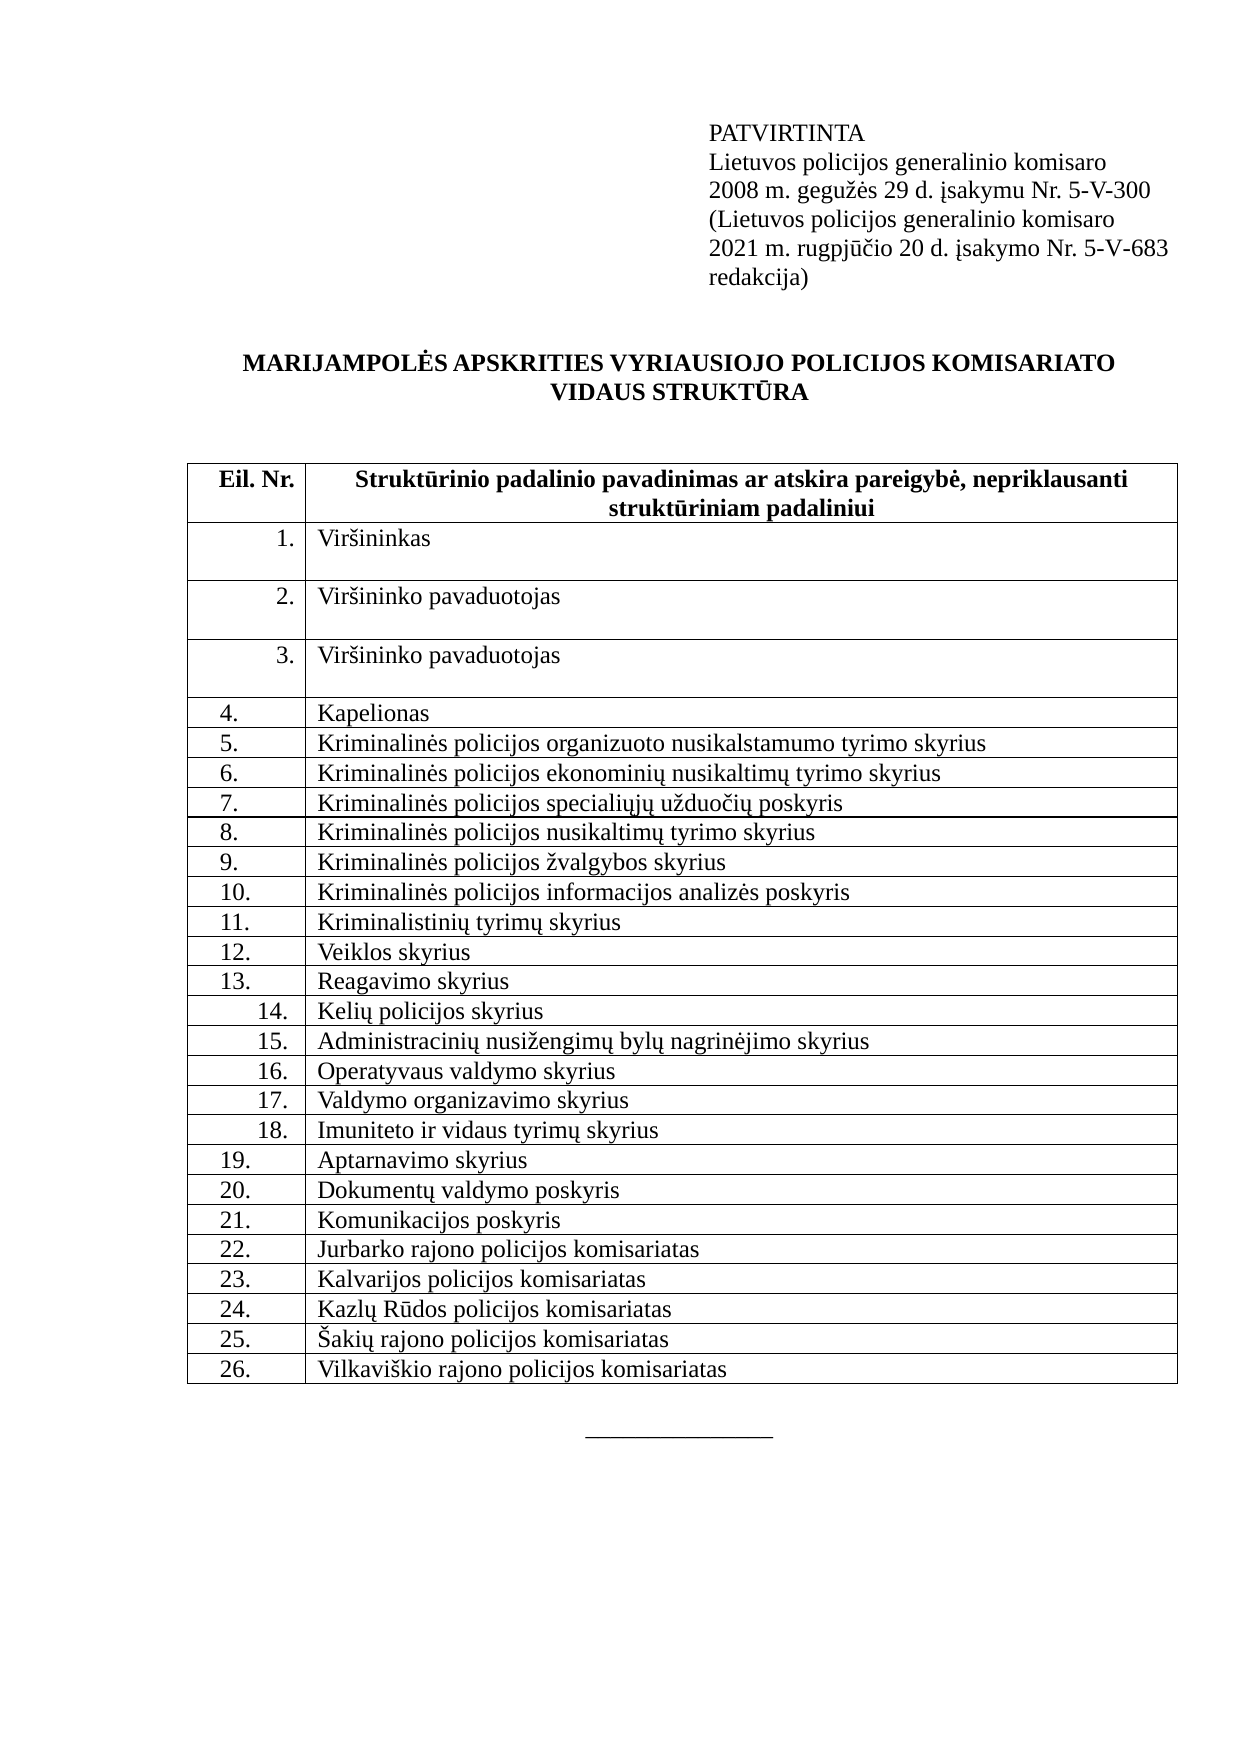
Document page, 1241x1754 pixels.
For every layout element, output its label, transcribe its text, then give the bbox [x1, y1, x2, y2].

table_cell 20. [188, 1175, 305, 1204]
table_cell 12. [188, 937, 305, 965]
table_cell Reagavimo skyrius [306, 966, 1177, 995]
text MARIJAMPOLĖS APSKRITIES VYRIAUSIOJO POLICIJOS KOMISARIATO [177, 348, 1181, 377]
table_cell 26. [188, 1354, 305, 1382]
table_cell Aptarnavimo skyrius [306, 1145, 1177, 1174]
table_cell Kriminalinės policijos nusikaltimų tyrimo skyrius [306, 818, 1177, 846]
table_cell Viršininko pavaduotojas [306, 640, 1177, 697]
table_cell Valdymo organizavimo skyrius [306, 1086, 1177, 1114]
table_cell Dokumentų valdymo poskyris [306, 1175, 1177, 1204]
table_cell 16. [188, 1056, 305, 1084]
table_cell Jurbarko rajono policijos komisariatas [306, 1235, 1177, 1263]
table_cell 11. [188, 907, 305, 936]
table_cell 2. [188, 581, 305, 639]
table_cell Kriminalinės policijos organizuoto nusikalstamumo tyrimo skyrius [306, 728, 1177, 757]
table_cell 10. [188, 877, 305, 906]
table_cell 7. [188, 788, 305, 816]
table_header Struktūrinio padalinio pavadinimas ar atskira pareigybė, nepriklausanti struktūriniam padaliniui [306, 464, 1177, 522]
table_cell 25. [188, 1324, 305, 1353]
table_cell Viršininko pavaduotojas [306, 581, 1177, 639]
table_cell Operatyvaus valdymo skyrius [306, 1056, 1177, 1084]
table_cell Kapelionas [306, 698, 1177, 727]
text VIDAUS STRUKTŪRA [177, 377, 1181, 406]
table_cell 15. [188, 1026, 305, 1055]
table_cell 1. [188, 523, 305, 580]
text (Lietuvos policijos generalinio komisaro [177, 204, 1181, 233]
text PATVIRTINTA [177, 118, 1181, 147]
table_cell 8. [188, 818, 305, 846]
table_cell 13. [188, 966, 305, 995]
table_cell Kelių policijos skyrius [306, 996, 1177, 1025]
text 2008 m. gegužės 29 d. įsakymu Nr. 5-V-300 [177, 176, 1181, 204]
table_cell 14. [188, 996, 305, 1025]
table_cell Vilkaviškio rajono policijos komisariatas [306, 1354, 1177, 1382]
text redakcija) [177, 262, 1181, 291]
table_cell 18. [188, 1115, 305, 1144]
text 2021 m. rugpjūčio 20 d. įsakymo Nr. 5-V-683 [177, 233, 1181, 262]
table_cell Kazlų Rūdos policijos komisariatas [306, 1294, 1177, 1323]
text _______________ [177, 1412, 1181, 1441]
table_cell Kriminalinės policijos žvalgybos skyrius [306, 847, 1177, 876]
table_cell 17. [188, 1086, 305, 1114]
table_cell Komunikacijos poskyris [306, 1205, 1177, 1233]
table_cell 19. [188, 1145, 305, 1174]
table_cell Veiklos skyrius [306, 937, 1177, 965]
table_header Eil. Nr. [188, 464, 305, 522]
table_cell 6. [188, 758, 305, 787]
table_cell 4. [188, 698, 305, 727]
table_cell Viršininkas [306, 523, 1177, 580]
table_cell Kriminalinės policijos specialiųjų užduočių poskyris [306, 788, 1177, 816]
table_cell Kriminalinės policijos ekonominių nusikaltimų tyrimo skyrius [306, 758, 1177, 787]
table_cell 21. [188, 1205, 305, 1233]
table_cell Šakių rajono policijos komisariatas [306, 1324, 1177, 1353]
table_cell 9. [188, 847, 305, 876]
table_cell Imuniteto ir vidaus tyrimų skyrius [306, 1115, 1177, 1144]
table_cell 5. [188, 728, 305, 757]
text Lietuvos policijos generalinio komisaro [177, 147, 1181, 176]
table_cell 3. [188, 640, 305, 697]
table_cell Kriminalistinių tyrimų skyrius [306, 907, 1177, 936]
table_cell Kalvarijos policijos komisariatas [306, 1264, 1177, 1293]
table_cell Administracinių nusižengimų bylų nagrinėjimo skyrius [306, 1026, 1177, 1055]
table_cell 23. [188, 1264, 305, 1293]
table_cell 22. [188, 1235, 305, 1263]
table_cell Kriminalinės policijos informacijos analizės poskyris [306, 877, 1177, 906]
table_cell 24. [188, 1294, 305, 1323]
